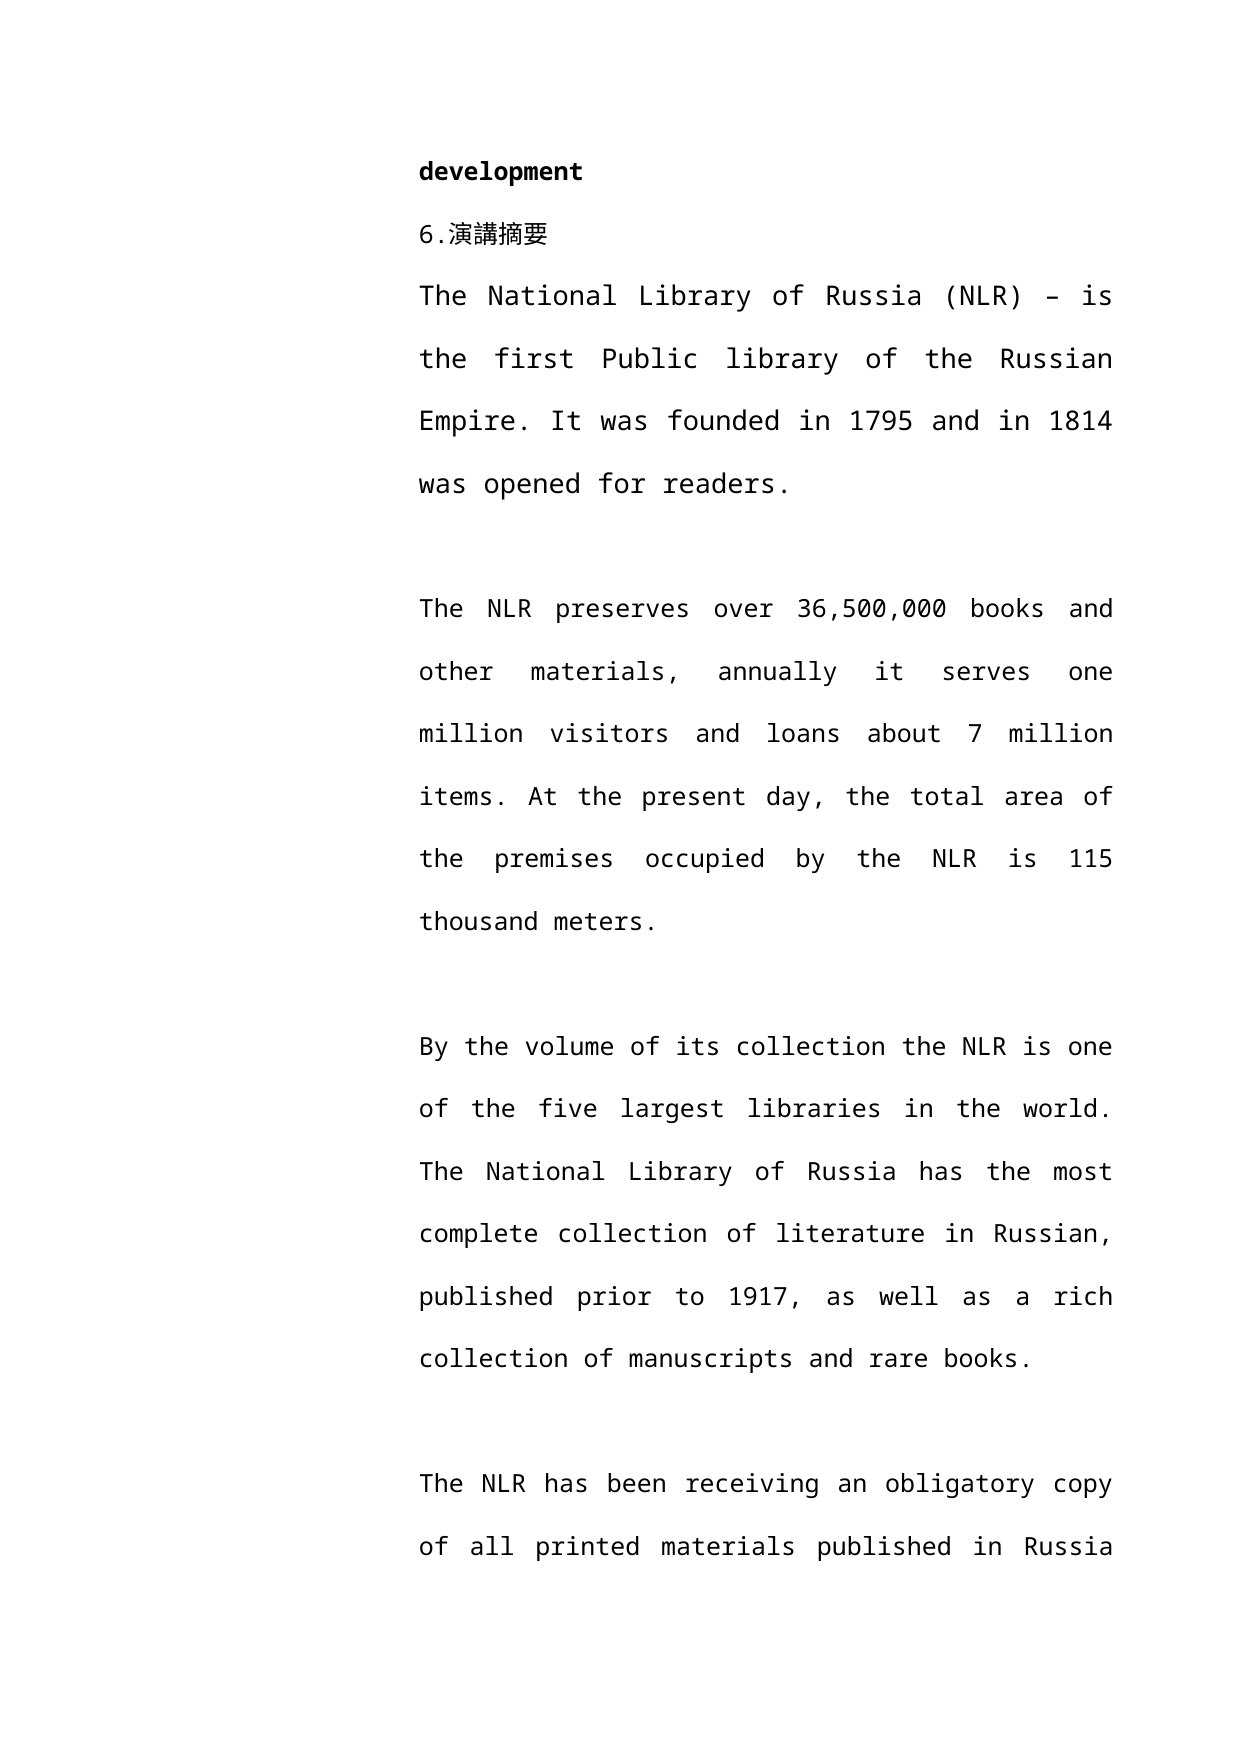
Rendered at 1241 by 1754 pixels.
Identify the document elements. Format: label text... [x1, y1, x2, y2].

table_header development 6.演講摘要 The National Library of Russia (NLR) – is the first Public library of the Russian Empire. It was founded in 1795 and in 1814 was opened for readers. The NLR preserves over 36,500,000 books and other materials, annually it serves one million visitors and loans about 7 million items. At the present day, the total area of the premises occupied by the NLR is 115 thousand meters. By the volume of its collection the NLR is one of the five largest libraries in the world. The National Library of Russia has the most complete collection of literature in Russian, published prior to 1917, as well as a rich collection of manuscripts and rare books. The NLR has been receiving an obligatory copy of all printed materials published in Russia [417, 127, 1115, 1568]
table_header [125, 127, 409, 1568]
table_header [409, 127, 417, 1568]
